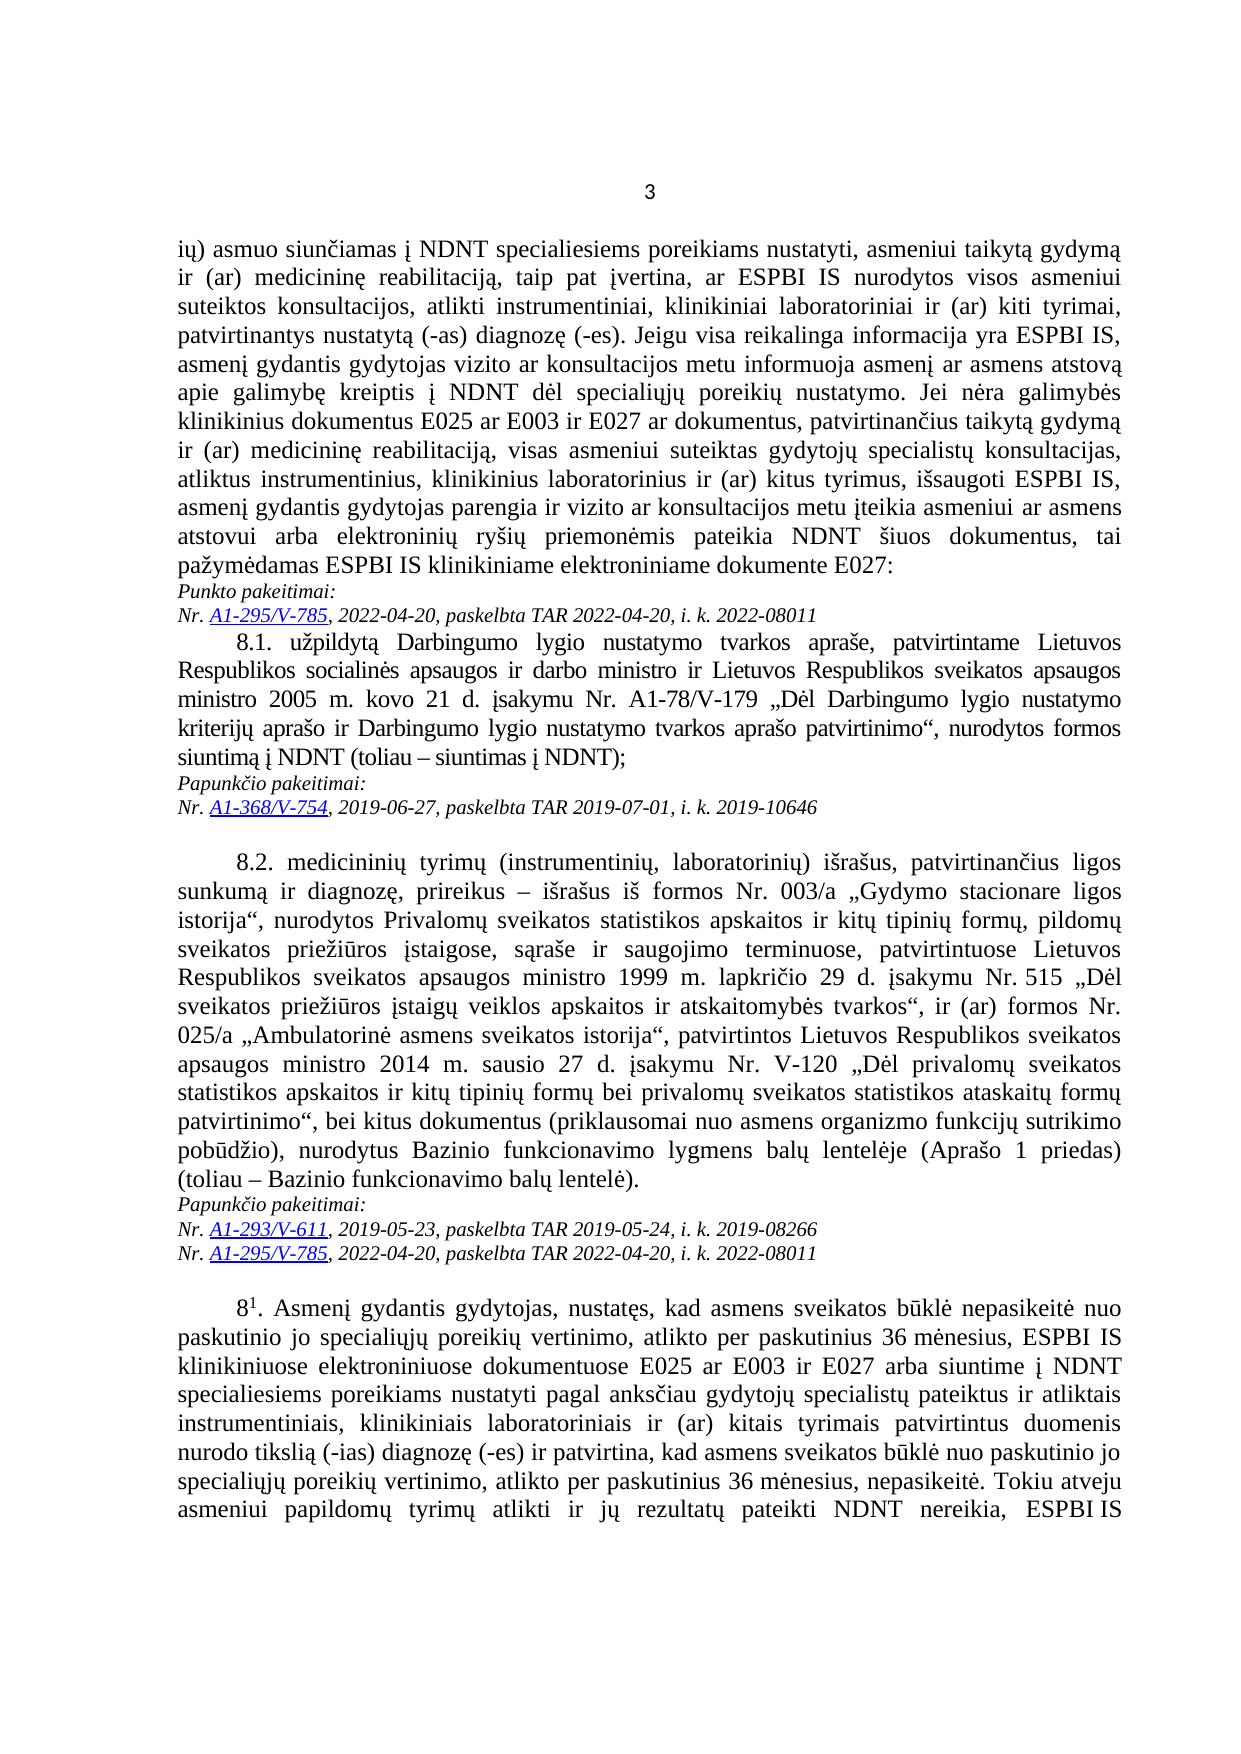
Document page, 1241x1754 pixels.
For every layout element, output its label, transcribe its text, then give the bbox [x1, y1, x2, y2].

text Nr. A1-368/V-754, 2019-06-27, paskelbta TAR 2019-07-01, i. k. 2019-10646 [177, 794, 1122, 819]
text 81. Asmenį gydantis gydytojas, nustatęs, kad asmens sveikatos būklė nepasikeitė nuo paskutinio jo specialiųjų poreikių vertinimo, atlikto per paskutinius 36 mėnesius, ESPBI IS klinikiniuose elektroniniuose dokumentuose E025 ar E003 ir E027 arba siuntime į NDNT specialiesiems poreikiams nustatyti pagal anksčiau gydytojų specialistų pateiktus ir atliktais instrumentiniais, klinikiniais laboratoriniais ir (ar) kitais tyrimais patvirtintus duomenis nurodo tikslią (-ias) diagnozę (-es) ir patvirtina, kad asmens sveikatos būklė nuo paskutinio jo specialiųjų poreikių vertinimo, atlikto per paskutinius 36 mėnesius, nepasikeitė. Tokiu atveju asmeniui papildomų tyrimų atlikti ir jų rezultatų pateikti NDNT nereikia, ESPBI IS [177, 1293, 1122, 1523]
text 8.2. medicininių tyrimų (instrumentinių, laboratorinių) išrašus, patvirtinančius ligos sunkumą ir diagnozę, prireikus – išrašus iš formos Nr. 003/a „Gydymo stacionare ligos istorija“, nurodytos Privalomų sveikatos statistikos apskaitos ir kitų tipinių formų, pildomų sveikatos priežiūros įstaigose, sąraše ir saugojimo terminuose, patvirtintuose Lietuvos Respublikos sveikatos apsaugos ministro 1999 m. lapkričio 29 d. įsakymu Nr. 515 „Dėl sveikatos priežiūros įstaigų veiklos apskaitos ir atskaitomybės tvarkos“, ir (ar) formos Nr. 025/a „Ambulatorinė asmens sveikatos istorija“, patvirtintos Lietuvos Respublikos sveikatos apsaugos ministro 2014 m. sausio 27 d. įsakymu Nr. V-120 „Dėl privalomų sveikatos statistikos apskaitos ir kitų tipinių formų bei privalomų sveikatos statistikos ataskaitų formų patvirtinimo“, bei kitus dokumentus (priklausomai nuo asmens organizmo funkcijų sutrikimo pobūdžio), nurodytus Bazinio funkcionavimo lygmens balų lentelėje (Aprašo 1 priedas) (toliau – Bazinio funkcionavimo balų lentelė). [177, 847, 1122, 1192]
text Papunkčio pakeitimai: [177, 1192, 1122, 1216]
text Nr. A1-295/V-785, 2022-04-20, paskelbta TAR 2022-04-20, i. k. 2022-08011 [177, 603, 1122, 627]
text Punkto pakeitimai: [177, 579, 1122, 603]
text Nr. A1-295/V-785, 2022-04-20, paskelbta TAR 2022-04-20, i. k. 2022-08011 [177, 1241, 1122, 1264]
text Nr. A1-293/V-611, 2019-05-23, paskelbta TAR 2019-05-24, i. k. 2019-08266 [177, 1216, 1122, 1241]
text 8.1. užpildytą Darbingumo lygio nustatymo tvarkos apraše, patvirtintame Lietuvos Respublikos socialinės apsaugos ir darbo ministro ir Lietuvos Respublikos sveikatos apsaugos ministro 2005 m. kovo 21 d. įsakymu Nr. A1-78/V-179 „Dėl Darbingumo lygio nustatymo kriterijų aprašo ir Darbingumo lygio nustatymo tvarkos aprašo patvirtinimo“, nurodytos formos siuntimą į NDNT (toliau – siuntimas į NDNT); [177, 627, 1122, 771]
text ių) asmuo siunčiamas į NDNT specialiesiems poreikiams nustatyti, asmeniui taikytą gydymą ir (ar) medicininę reabilitaciją, taip pat įvertina, ar ESPBI IS nurodytos visos asmeniui suteiktos konsultacijos, atlikti instrumentiniai, klinikiniai laboratoriniai ir (ar) kiti tyrimai, patvirtinantys nustatytą (-as) diagnozę (-es). Jeigu visa reikalinga informacija yra ESPBI IS, asmenį gydantis gydytojas vizito ar konsultacijos metu informuoja asmenį ar asmens atstovą apie galimybę kreiptis į NDNT dėl specialiųjų poreikių nustatymo. Jei nėra galimybės klinikinius dokumentus E025 ar E003 ir E027 ar dokumentus, patvirtinančius taikytą gydymą ir (ar) medicininę reabilitaciją, visas asmeniui suteiktas gydytojų specialistų konsultacijas, atliktus instrumentinius, klinikinius laboratorinius ir (ar) kitus tyrimus, išsaugoti ESPBI IS, asmenį gydantis gydytojas parengia ir vizito ar konsultacijos metu įteikia asmeniui ar asmens atstovui arba elektroninių ryšių priemonėmis pateikia NDNT šiuos dokumentus, tai pažymėdamas ESPBI IS klinikiniame elektroniniame dokumente E027: [177, 234, 1122, 579]
text Papunkčio pakeitimai: [177, 771, 1122, 794]
